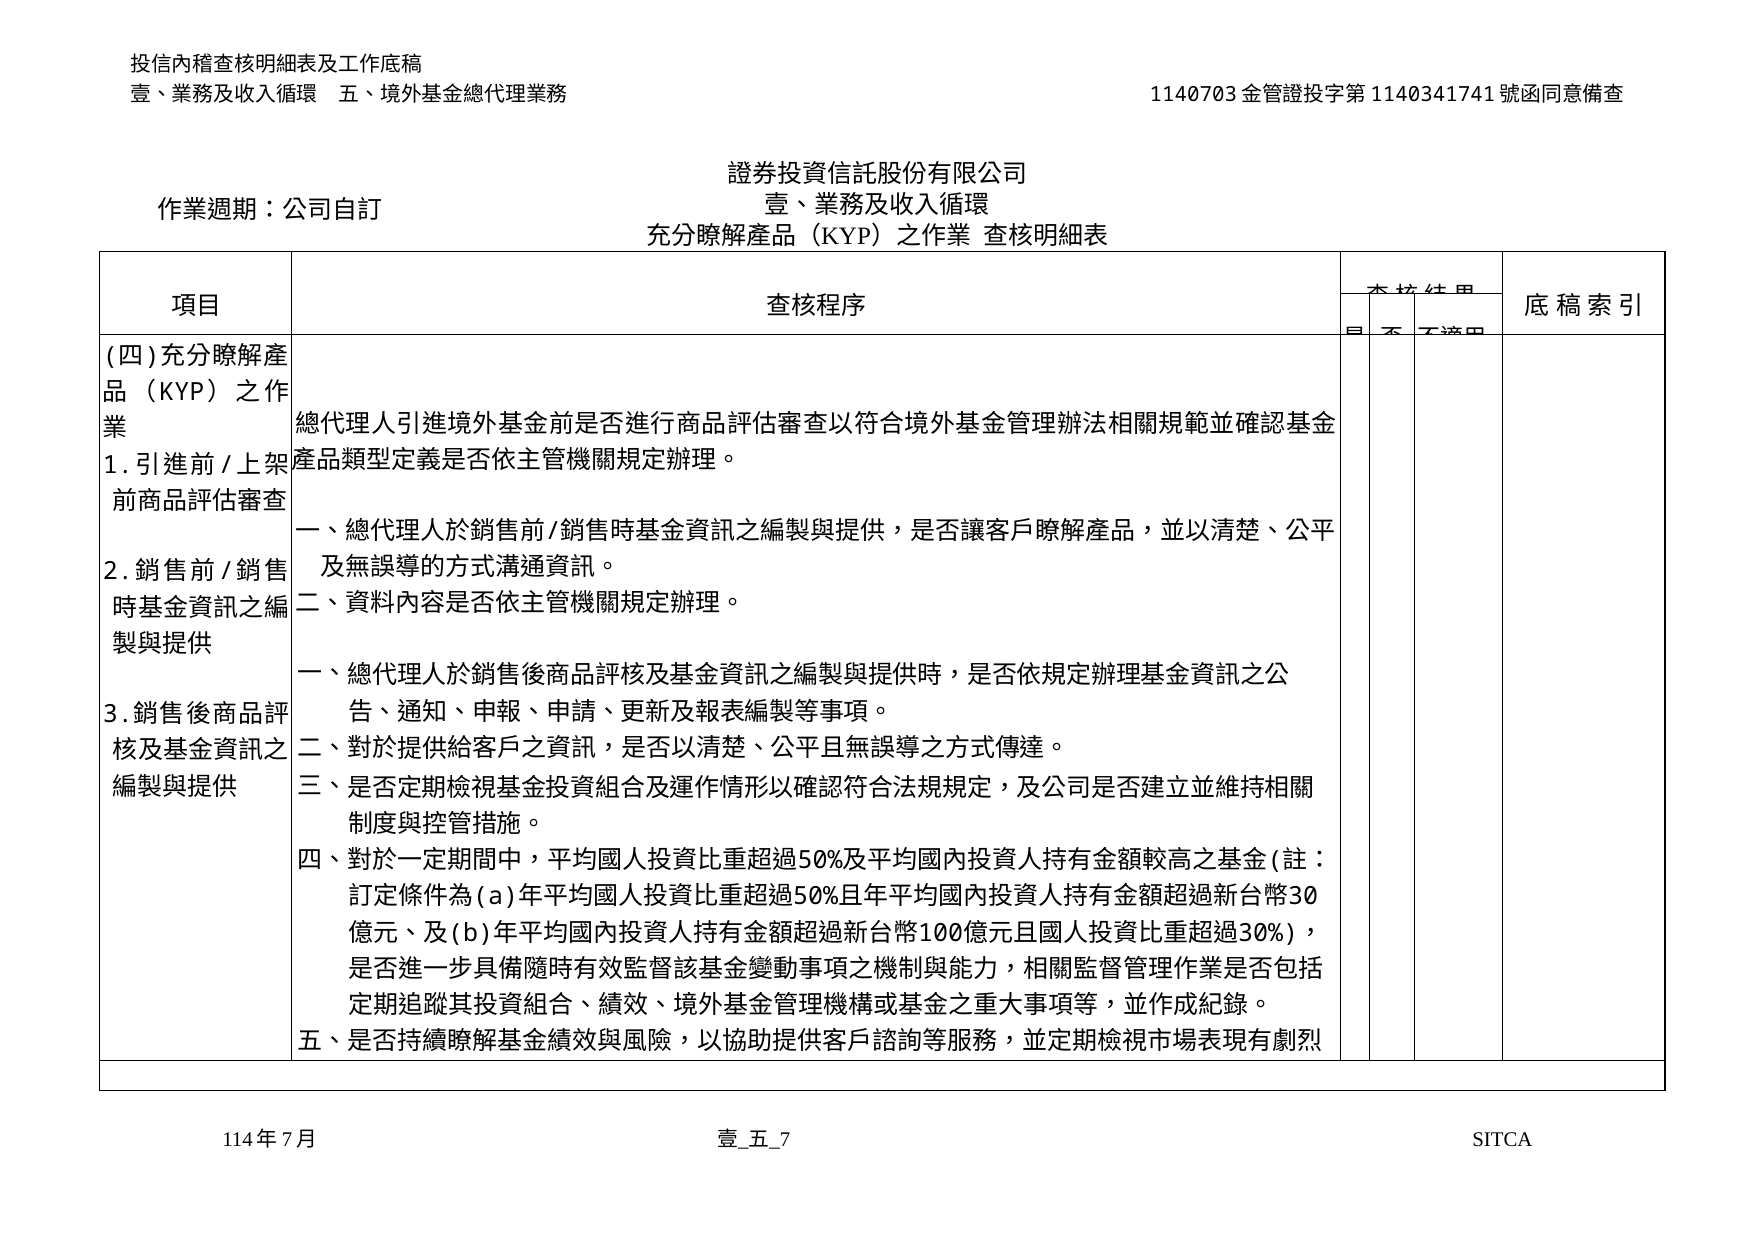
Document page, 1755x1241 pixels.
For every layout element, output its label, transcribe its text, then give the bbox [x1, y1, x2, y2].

table_header 查核程序 [292, 252, 1340, 334]
table_cell 是 [1341, 294, 1369, 334]
table_cell 否 [1370, 294, 1414, 334]
text 壹、業務及收入循環 [130, 188, 151, 220]
table_header 查核結果 [1341, 252, 1502, 293]
table_cell [1503, 335, 1664, 1059]
table_cell [1341, 335, 1369, 1059]
table_header 底稿索引 [1503, 252, 1664, 334]
table_cell [1370, 335, 1414, 1059]
table_cell (四)充分瞭解產品（KYP）之作業 1.引進前/上架前商品評估審查 2.銷售前/銷售時基金資訊之編製與提供 3.銷售後商品評核及基金資訊之編製與提供 [100, 335, 291, 1059]
table_cell 備註： [100, 1061, 1664, 1090]
table_cell 不適用 [1415, 294, 1502, 334]
table_cell 總代理人引進境外基金前是否進行商品評估審查以符合境外基金管理辦法相關規範並確認基金產品類型定義是否依主管機關規定辦理。 一、總代理人於銷售前/銷售時基金資訊之編製與提供，是否讓客戶瞭解產品，並以清楚、公平及無誤導的方式溝通資訊。 二、資料內容是否依主管機關規定辦理。 一、總代理人於銷售後商品評核及基金資訊之編製與提供時，是否依規定辦理基金資訊之公告、通知、申報、申請、更新及報表編製等事項。 二、對於提供給客戶之資訊，是否以清楚、公平且無誤導之方式傳達。 三、是否定期檢視基金投資組合及運作情形以確認符合法規規定，及公司是否建立並維持相關制度與控管措施。 四、對於一定期間中，平均國人投資比重超過50%及平均國內投資人持有金額較高之基金(註：訂定條件為(a)年平均國人投資比重超過50%且年平均國內投資人持有金額超過新台幣30億元、及(b)年平均國內投資人持有金額超過新台幣100億元且國人投資比重超過30%)，是否進一步具備隨時有效監督該基金變動事項之機制與能力，相關監督管理作業是否包括定期追蹤其投資組合、績效、境外基金管理機構或基金之重大事項等，並作成紀錄。 五、是否持續瞭解基金績效與風險，以協助提供客戶諮詢等服務，並定期檢視市場表現有劇烈變化的基金，確認該等基金是否仍然符合其原定適合的客戶類型，並擬訂變動時之因應措施。 [292, 335, 1340, 1059]
table_cell [1415, 335, 1502, 1059]
table_header 項目 [100, 252, 291, 334]
text 壹、業務及收入循環 [159, 188, 501, 220]
text 壹、業務及收入循環 [509, 188, 1624, 220]
text 證券投資信託股份有限公司 [130, 157, 1624, 188]
text 充分瞭解產品（KYP）之作業 查核明細表 [130, 220, 1624, 251]
